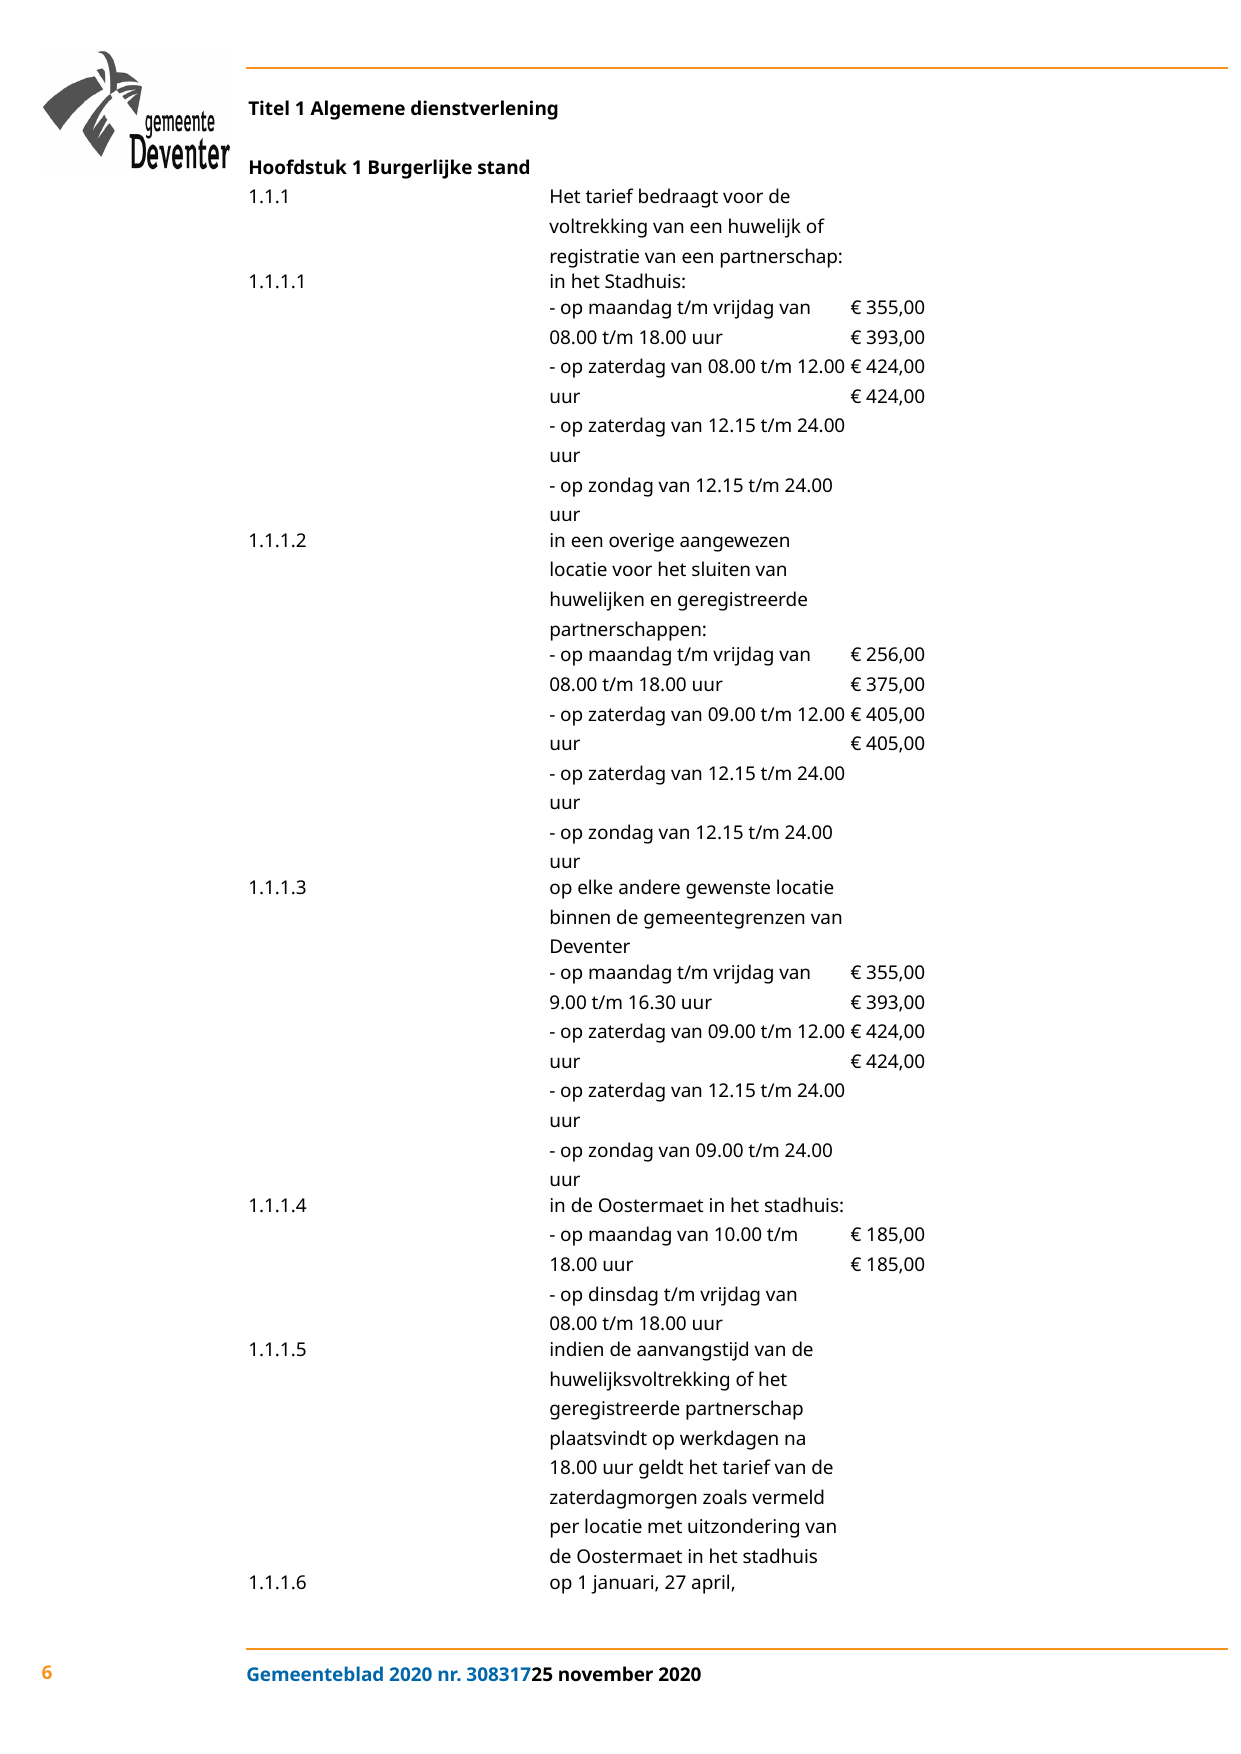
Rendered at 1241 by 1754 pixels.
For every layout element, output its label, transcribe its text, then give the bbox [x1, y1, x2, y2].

table_cell 1.1.1.5 [248, 1336, 549, 1569]
table_cell € 355,00 € 393,00 € 424,00 € 424,00 [850, 959, 1152, 1192]
table_cell 1.1.1.4 [248, 1192, 549, 1336]
table_cell [850, 527, 1152, 642]
table_cell in het Stadhuis: [549, 269, 850, 294]
table_cell [248, 642, 549, 874]
table_cell 1.1.1.2 [248, 527, 549, 642]
table_cell 1.1.1.6 [248, 1569, 549, 1595]
table_cell [850, 1569, 1152, 1595]
text Hoofdstuk 1 Burgerlijke stand [248, 154, 1152, 180]
table_cell 1.1.1.3 [248, 874, 549, 959]
table_cell [248, 959, 549, 1192]
table_cell op elke andere gewenste locatie binnen de gemeentegrenzen van Deventer [549, 874, 850, 959]
table_cell € 256,00 € 375,00 € 405,00 € 405,00 [850, 642, 1152, 874]
table_header Het tarief bedraagt voor de voltrekking van een huwelijk of registratie van een partnerschap: [549, 184, 850, 268]
picture [41, 47, 231, 172]
table_header 1.1.1 [248, 184, 549, 268]
table_cell [850, 1336, 1152, 1569]
table_cell - op maandag t/m vrijdag van 08.00 t/m 18.00 uur - op zaterdag van 09.00 t/m 12.00 uur - op zaterdag van 12.15 t/m 24.00 uur - op zondag van 12.15 t/m 24.00 uur [549, 642, 850, 874]
table_cell [850, 874, 1152, 959]
table_cell € 355,00 € 393,00 € 424,00 € 424,00 [850, 294, 1152, 527]
table_cell in een overige aangewezen locatie voor het sluiten van huwelijken en geregistreerde partnerschappen: [549, 527, 850, 642]
table_header [850, 184, 1152, 268]
table_cell [248, 294, 549, 527]
table_cell € 185,00 € 185,00 [850, 1192, 1152, 1336]
table_cell - op maandag t/m vrijdag van 9.00 t/m 16.30 uur - op zaterdag van 09.00 t/m 12.00 uur - op zaterdag van 12.15 t/m 24.00 uur - op zondag van 09.00 t/m 24.00 uur [549, 959, 850, 1192]
table_cell in de Oostermaet in het stadhuis: - op maandag van 10.00 t/m 18.00 uur - op dinsdag t/m vrijdag van 08.00 t/m 18.00 uur [549, 1192, 850, 1336]
table_cell [850, 269, 1152, 294]
table_cell indien de aanvangstijd van de huwelijksvoltrekking of het geregistreerde partnerschap plaatsvindt op werkdagen na 18.00 uur geldt het tarief van de zaterdagmorgen zoals vermeld per locatie met uitzondering van de Oostermaet in het stadhuis [549, 1336, 850, 1569]
table_cell op 1 januari, 27 april, [549, 1569, 850, 1595]
table_cell 1.1.1.1 [248, 269, 549, 294]
table_cell - op maandag t/m vrijdag van 08.00 t/m 18.00 uur - op zaterdag van 08.00 t/m 12.00 uur - op zaterdag van 12.15 t/m 24.00 uur - op zondag van 12.15 t/m 24.00 uur [549, 294, 850, 527]
text Titel 1 Algemene dienstverlening [248, 95, 1152, 121]
